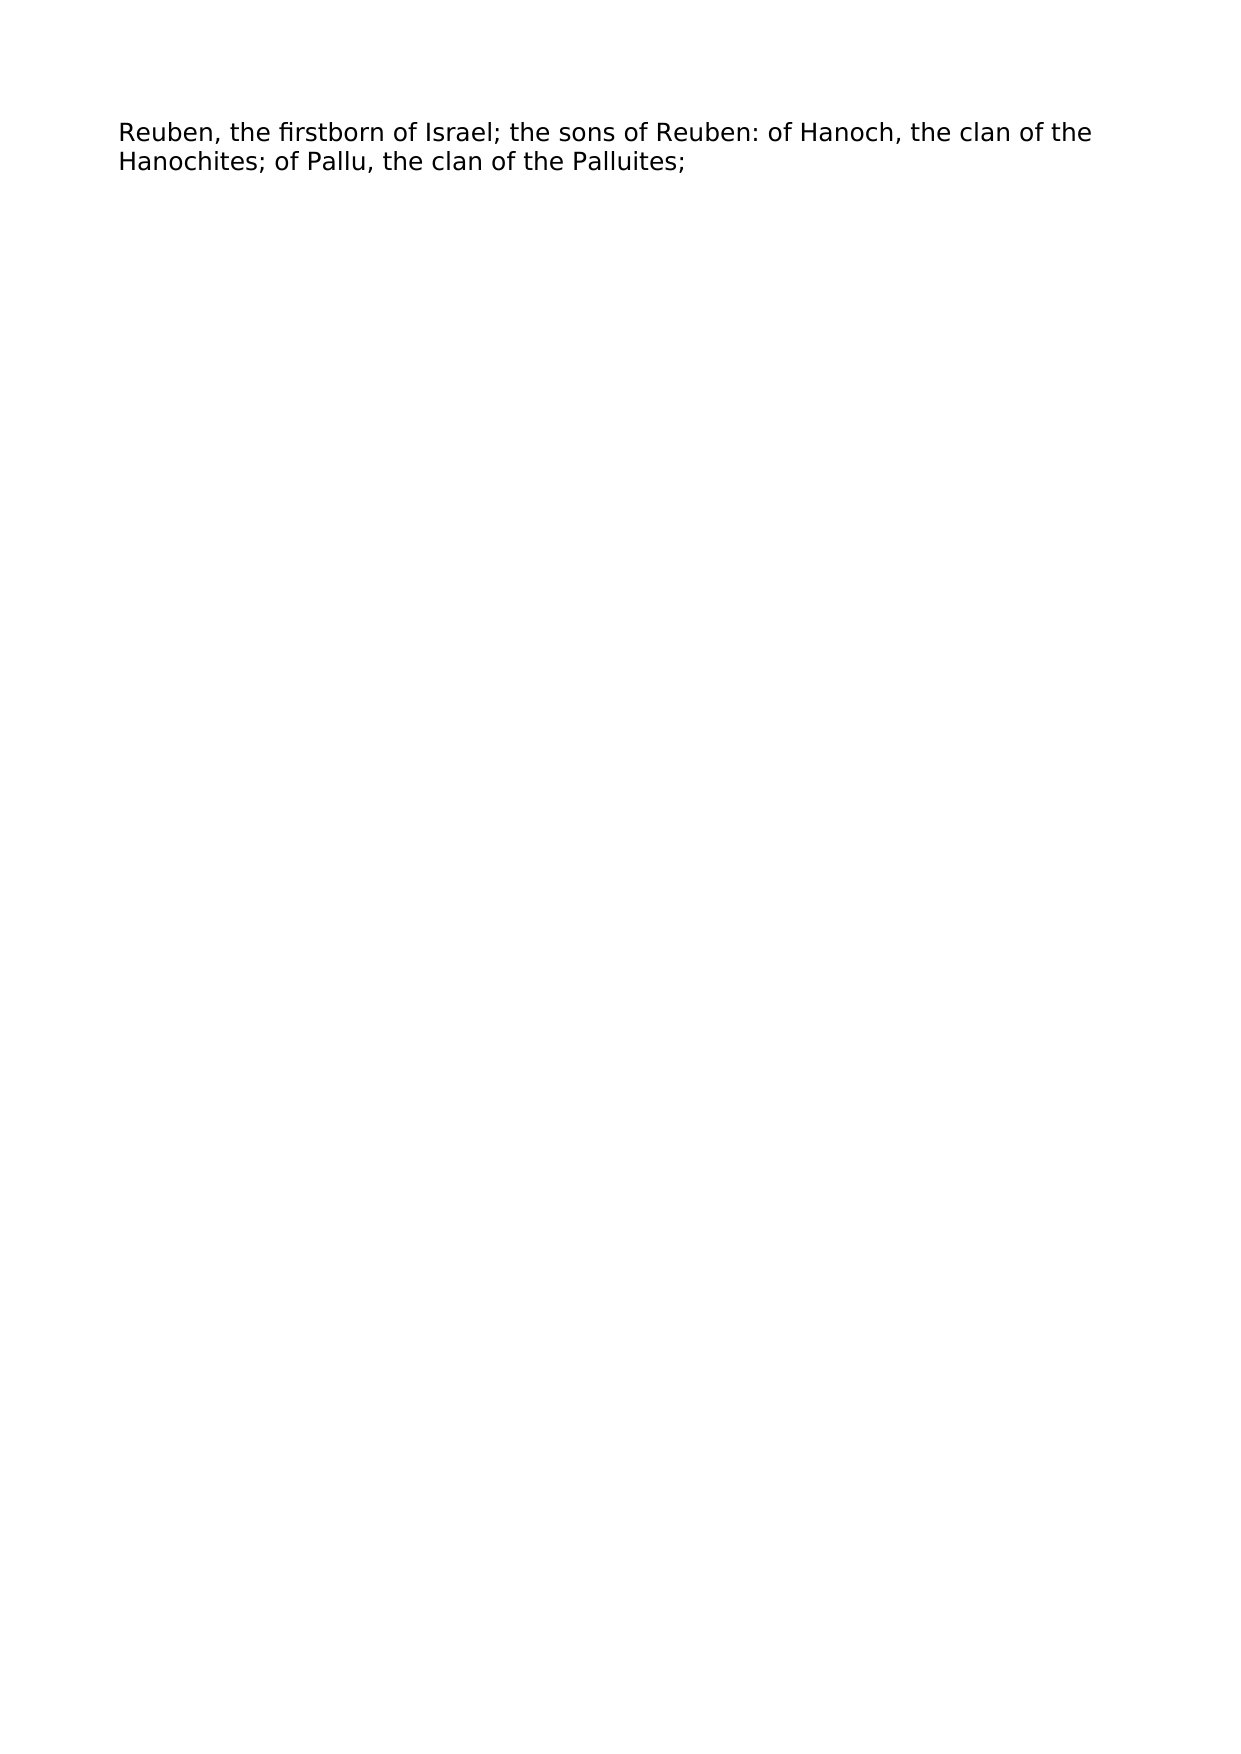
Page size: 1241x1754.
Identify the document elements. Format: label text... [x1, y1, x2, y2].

text Reuben, the firstborn of Israel; the sons of Reuben: of Hanoch, the clan of the Hanochites; of Pallu, the clan of the Palluites; [118, 118, 1122, 176]
